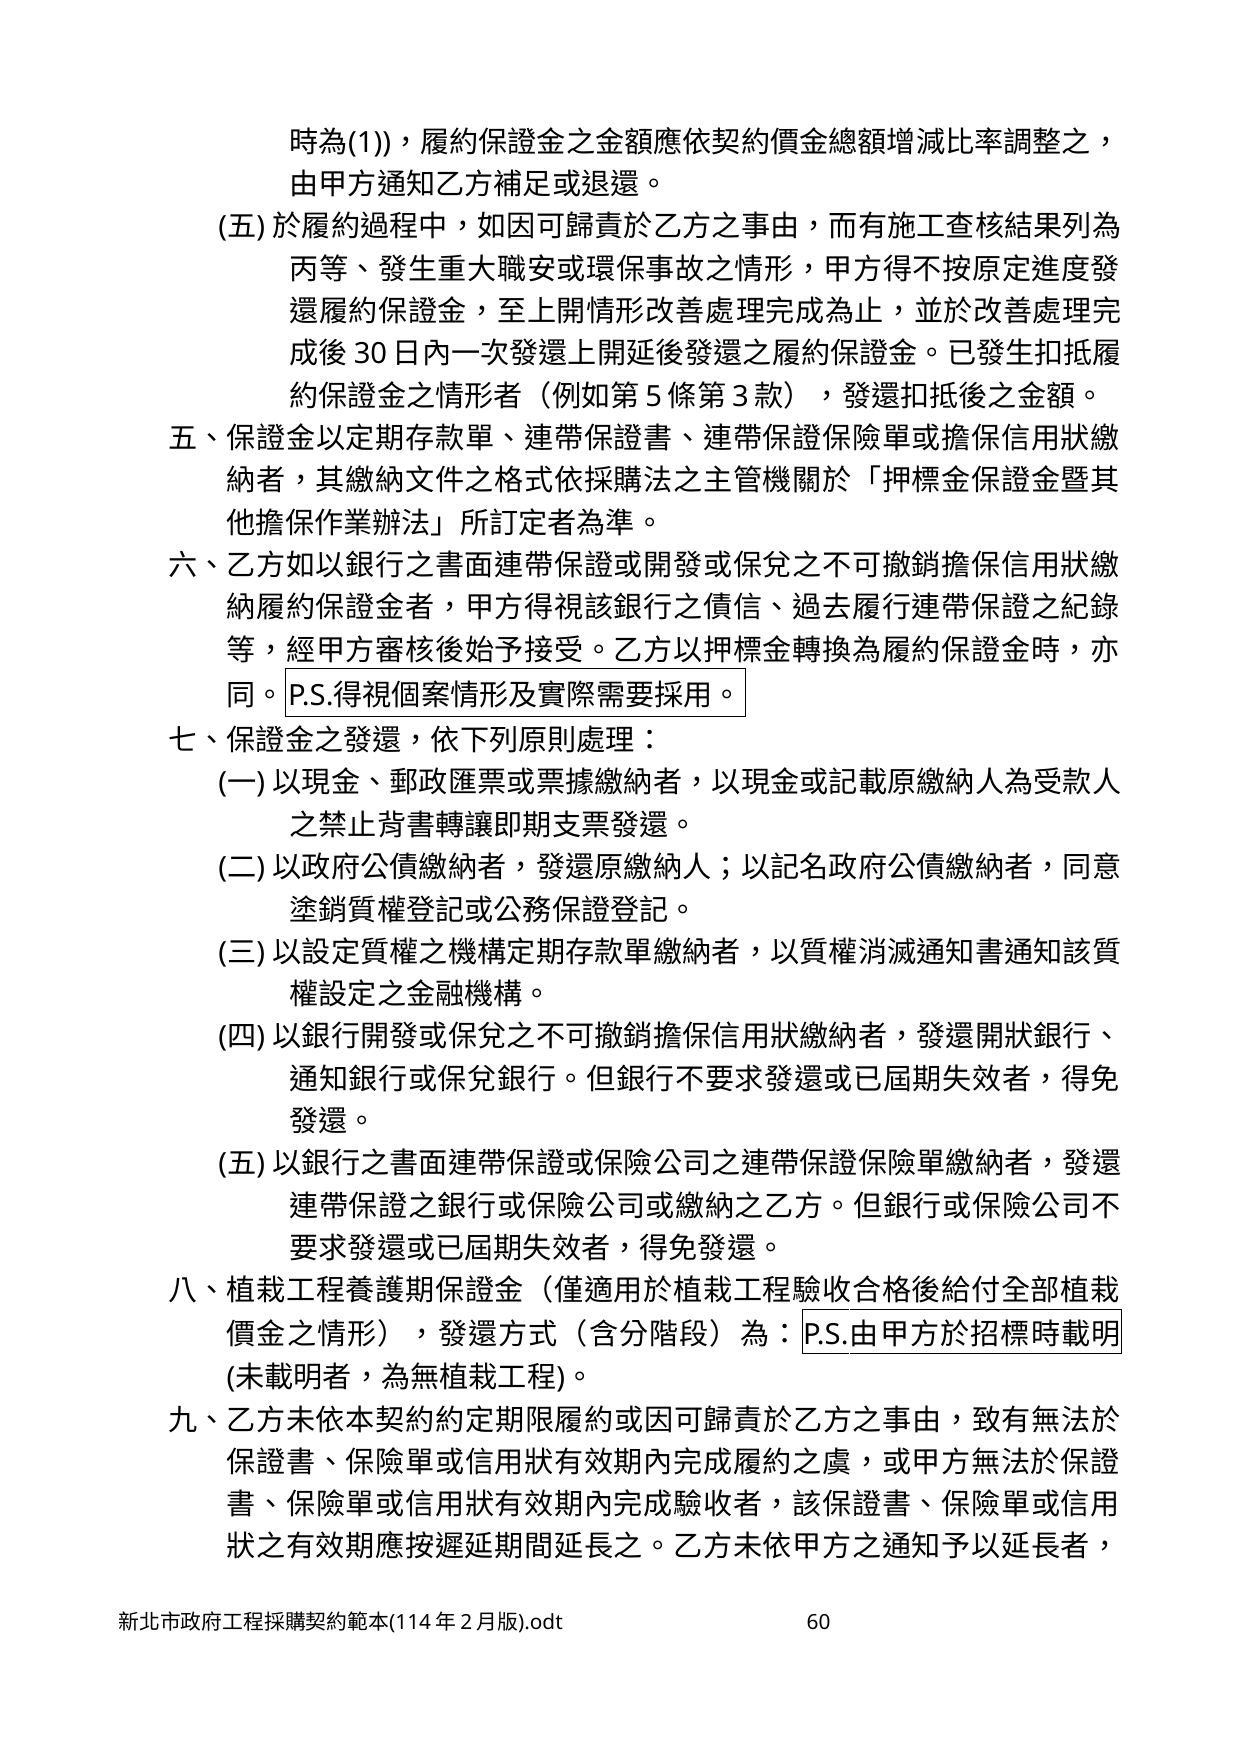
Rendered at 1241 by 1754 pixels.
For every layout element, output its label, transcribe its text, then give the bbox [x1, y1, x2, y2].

list 以銀行之書面連帶保證或保險公司之連帶保證保險單繳納者，發還連帶保證之銀行或保險公司或繳納之乙方。但銀行或保險公司不要求發還或已屆期失效者，得免發還。 [218, 1140, 1122, 1267]
list 乙方如以銀行之書面連帶保證或開發或保兌之不可撤銷擔保信用狀繳納履約保證金者，甲方得視該銀行之債信、過去履行連帶保證之紀錄等，經甲方審核後始予接受。乙方以押標金轉換為履約保證金時，亦同。P.S.得視個案情形及實際需要採用。 [168, 541, 1122, 717]
list 乙方未依本契約約定期限履約或因可歸責於乙方之事由，致有無法於保證書、保險單或信用狀有效期內完成履約之虞，或甲方無法於保證書、保險單或信用狀有效期內完成驗收者，該保證書、保險單或信用狀之有效期應按遲延期間延長之。乙方未依甲方之通知予以延長者， [168, 1396, 1122, 1565]
list 保證金以定期存款單、連帶保證書、連帶保證保險單或擔保信用狀繳納者，其繳納文件之格式依採購法之主管機關於「押標金保證金暨其他擔保作業辦法」所訂定者為準。 [168, 414, 1122, 541]
list 保證金之發還，依下列原則處理： [168, 717, 1122, 759]
list 以現金、郵政匯票或票據繳納者，以現金或記載原繳納人為受款人之禁止背書轉讓即期支票發還。 [218, 759, 1122, 844]
list 以設定質權之機構定期存款單繳納者，以質權消滅通知書通知該質權設定之金融機構。 [218, 928, 1122, 1013]
list 於履約過程中，如因可歸責於乙方之事由，而有施工查核結果列為丙等、發生重大職安或環保事故之情形，甲方得不按原定進度發還履約保證金，至上開情形改善處理完成為止，並於改善處理完成後30日內一次發還上開延後發還之履約保證金。已發生扣抵履約保證金之情形者（例如第5條第3款），發還扣抵後之金額。 [218, 203, 1122, 414]
list 以政府公債繳納者，發還原繳納人；以記名政府公債繳納者，同意塗銷質權登記或公務保證登記。 [218, 844, 1122, 928]
list 以銀行開發或保兌之不可撤銷擔保信用狀繳納者，發還開狀銀行、通知銀行或保兌銀行。但銀行不要求發還或已屆期失效者，得免發還。 [218, 1013, 1122, 1140]
list 植栽工程養護期保證金（僅適用於植栽工程驗收合格後給付全部植栽價金之情形），發還方式（含分階段）為：P.S.由甲方於招標時載明(未載明者，為無植栽工程)。 [168, 1267, 1122, 1396]
list 時為(1))，履約保證金之金額應依契約價金總額增減比率調整之，由甲方通知乙方補足或退還。 [218, 118, 1122, 203]
